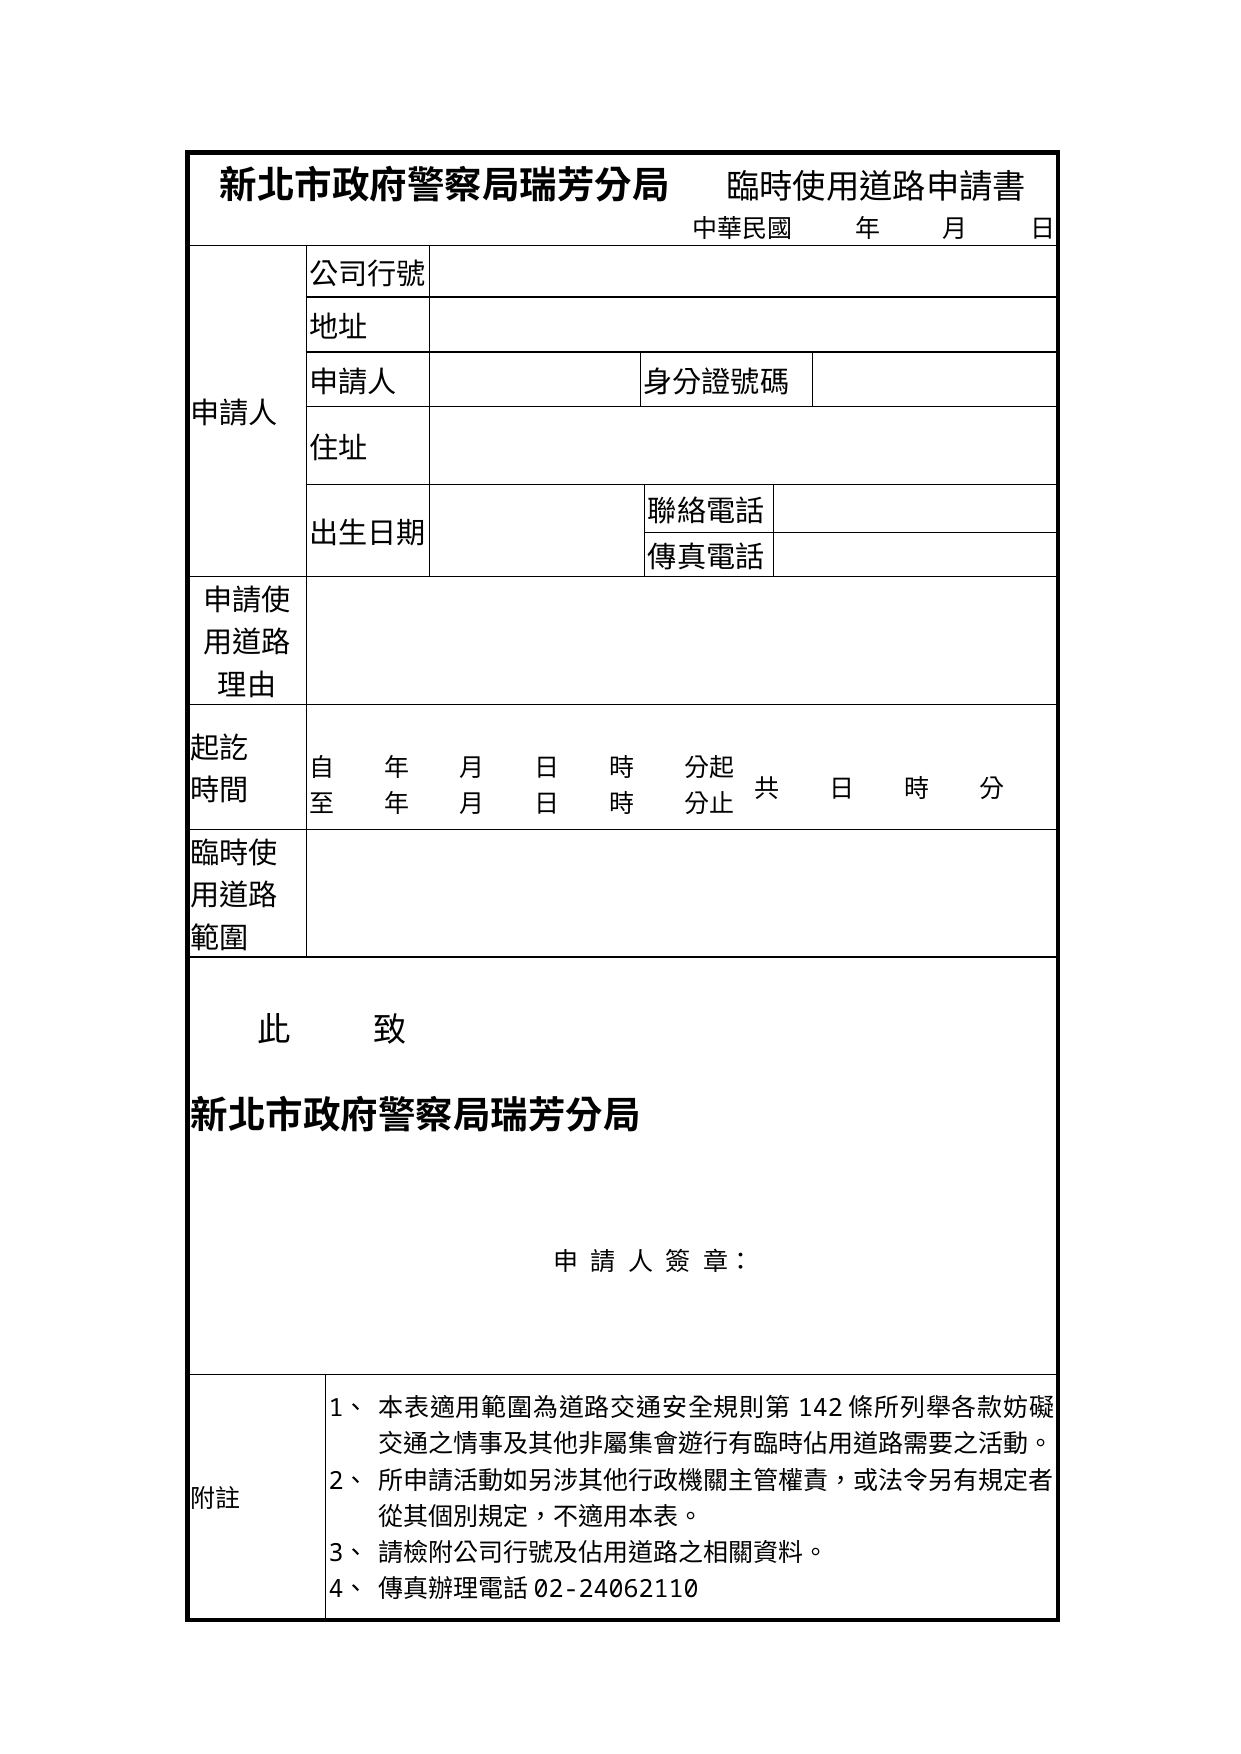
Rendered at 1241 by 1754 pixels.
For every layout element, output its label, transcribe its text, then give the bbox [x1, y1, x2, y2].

table_cell 申請人 [307, 353, 429, 406]
table_cell 公司行號 [307, 246, 429, 296]
table_cell [430, 353, 640, 406]
table_cell 出生日期 [307, 485, 429, 576]
table_header 新北市政府警察局瑞芳分局 臨時使用道路申請書 中華民國 年 月 日 [190, 155, 1056, 245]
table_cell 此 致 新北市政府警察局瑞芳分局 申 請 人 簽 章： [190, 958, 1056, 1374]
table_cell 本表適用範圍為道路交通安全規則第142條所列舉各款妨礙交通之情事及其他非屬集會遊行有臨時佔用道路需要之活動。 所申請活動如另涉其他行政機關主管權責，或法令另有規定者從其個別規定，不適用本表。 請檢附公司行號及佔用道路之相關資料。 傳真辦理電話02-24062110 [326, 1375, 1056, 1618]
table_cell 自 年 月 日 時 分起 至 年 月 日 時 分止 [307, 705, 1056, 828]
table_cell [307, 577, 1056, 703]
table_cell 聯絡電話 [645, 485, 773, 532]
table_cell [430, 485, 644, 576]
table_cell 臨時使用道路範圍 [190, 830, 306, 956]
table_cell 地址 [307, 298, 429, 351]
table_cell 起訖 時間 [190, 705, 306, 828]
table_cell 附註 [190, 1375, 325, 1618]
table_cell 申請人 [190, 246, 306, 576]
table_cell [430, 298, 1056, 351]
table_cell [813, 353, 1056, 406]
table_cell 傳真電話 [645, 533, 773, 576]
table_cell 申請使用道路理由 [190, 577, 306, 703]
table_cell [774, 485, 1056, 532]
table_cell [430, 407, 1056, 484]
table_cell [307, 830, 1056, 956]
table_cell 住址 [307, 407, 429, 484]
table_cell 身分證號碼 [641, 353, 812, 406]
table_cell [774, 533, 1056, 576]
table_cell [430, 246, 1056, 296]
